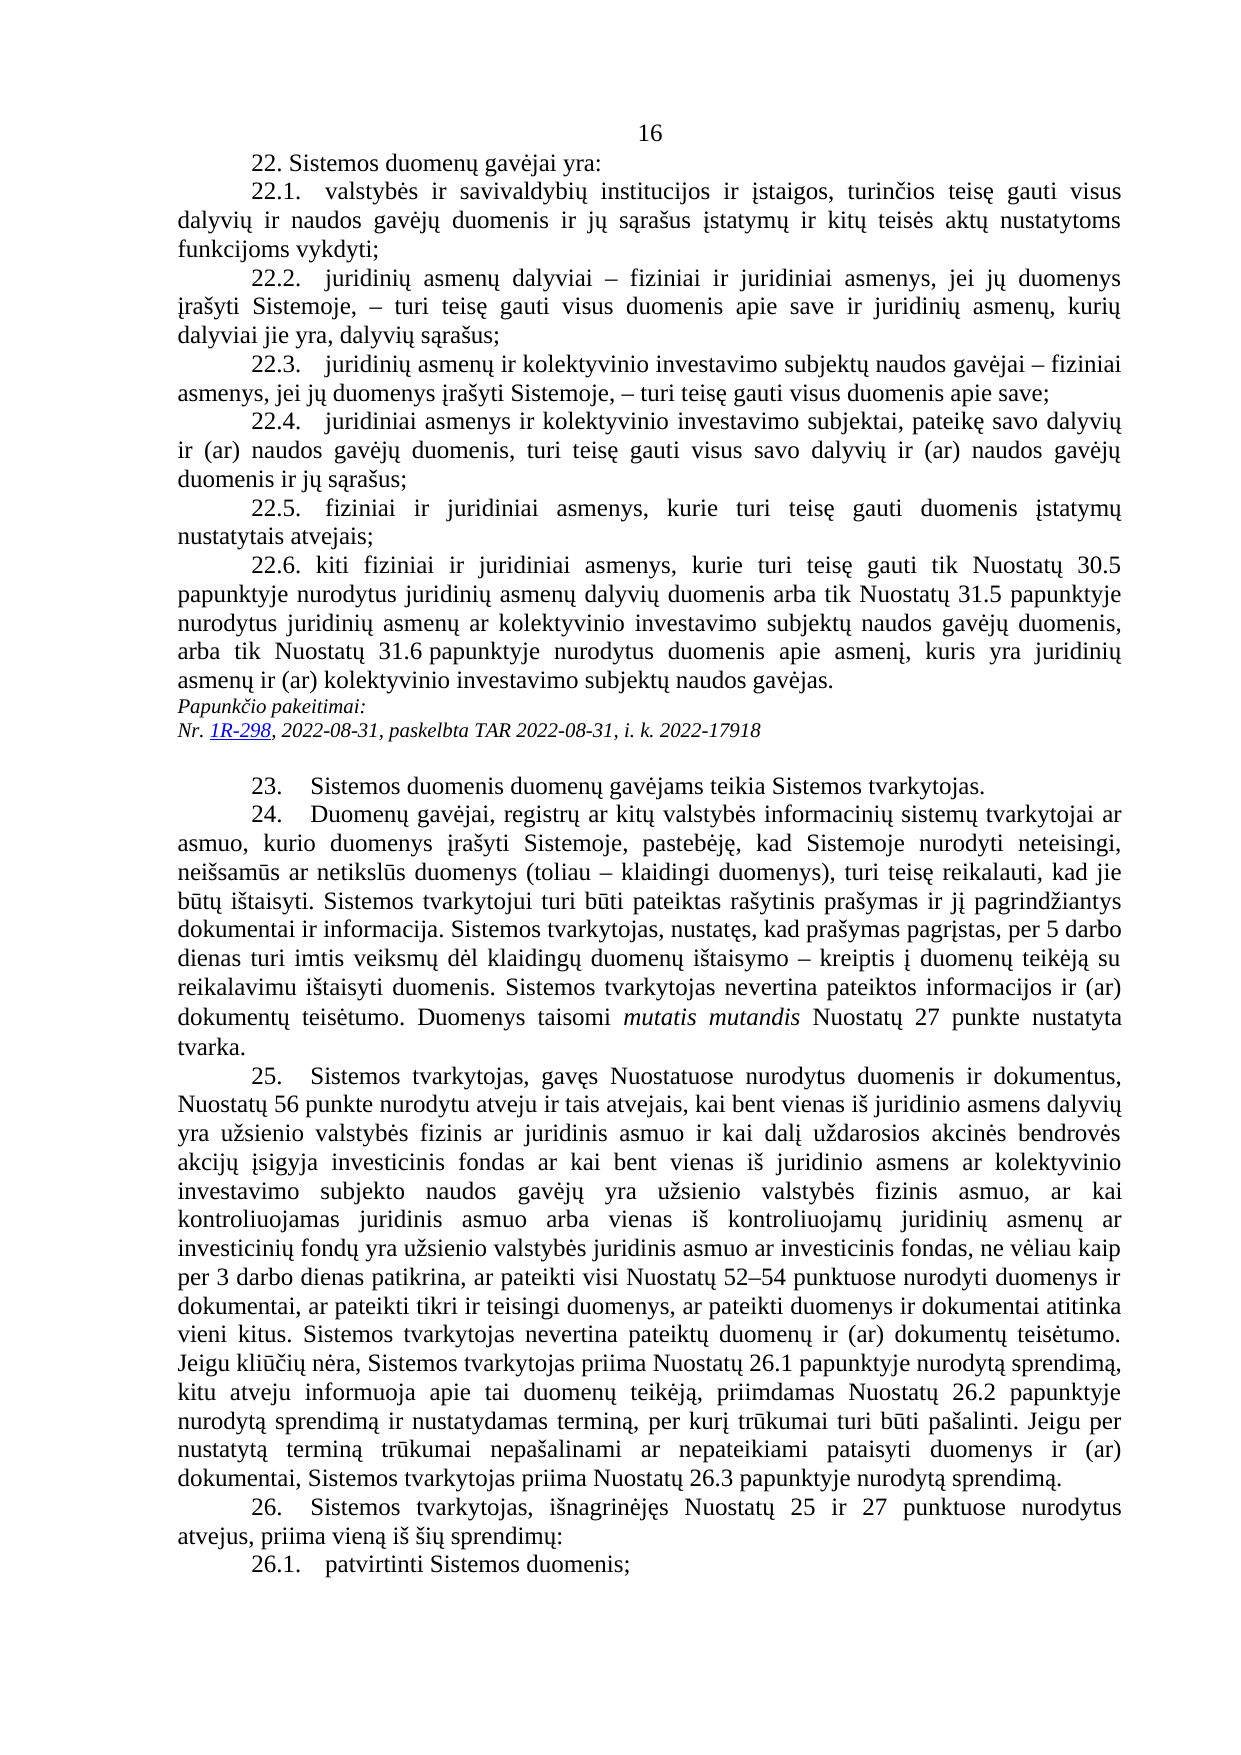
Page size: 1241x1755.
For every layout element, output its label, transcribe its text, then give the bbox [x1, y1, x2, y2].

text 22.2. juridinių asmenų dalyviai – fiziniai ir juridiniai asmenys, jei jų duomenys įrašyti Sistemoje, – turi teisę gauti visus duomenis apie save ir juridinių asmenų, kurių dalyviai jie yra, dalyvių sąrašus; [177, 263, 1122, 349]
text 25. Sistemos tvarkytojas, gavęs Nuostatuose nurodytus duomenis ir dokumentus, Nuostatų 56 punkte nurodytu atveju ir tais atvejais, kai bent vienas iš juridinio asmens dalyvių yra užsienio valstybės fizinis ar juridinis asmuo ir kai dalį uždarosios akcinės bendrovės akcijų įsigyja investicinis fondas ar kai bent vienas iš juridinio asmens ar kolektyvinio investavimo subjekto naudos gavėjų yra užsienio valstybės fizinis asmuo, ar kai kontroliuojamas juridinis asmuo arba vienas iš kontroliuojamų juridinių asmenų ar investicinių fondų yra užsienio valstybės juridinis asmuo ar investicinis fondas, ne vėliau kaip per 3 darbo dienas patikrina, ar pateikti visi Nuostatų 52–54 punktuose nurodyti duomenys ir dokumentai, ar pateikti tikri ir teisingi duomenys, ar pateikti duomenys ir dokumentai atitinka vieni kitus. Sistemos tvarkytojas nevertina pateiktų duomenų ir (ar) dokumentų teisėtumo. Jeigu kliūčių nėra, Sistemos tvarkytojas priima Nuostatų 26.1 papunktyje nurodytą sprendimą, kitu atveju informuoja apie tai duomenų teikėją, priimdamas Nuostatų 26.2 papunktyje nurodytą sprendimą ir nustatydamas terminą, per kurį trūkumai turi būti pašalinti. Jeigu per nustatytą terminą trūkumai nepašalinami ar nepateikiami pataisyti duomenys ir (ar) dokumentai, Sistemos tvarkytojas priima Nuostatų 26.3 papunktyje nurodytą sprendimą. [177, 1061, 1122, 1492]
text 22. Sistemos duomenų gavėjai yra: [251, 148, 1122, 176]
text 24. Duomenų gavėjai, registrų ar kitų valstybės informacinių sistemų tvarkytojai ar asmuo, kurio duomenys įrašyti Sistemoje, pastebėję, kad Sistemoje nurodyti neteisingi, neišsamūs ar netikslūs duomenys (toliau – klaidingi duomenys), turi teisę reikalauti, kad jie būtų ištaisyti. Sistemos tvarkytojui turi būti pateiktas rašytinis prašymas ir jį pagrindžiantys dokumentai ir informacija. Sistemos tvarkytojas, nustatęs, kad prašymas pagrįstas, per 5 darbo dienas turi imtis veiksmų dėl klaidingų duomenų ištaisymo – kreiptis į duomenų teikėją su reikalavimu ištaisyti duomenis. Sistemos tvarkytojas nevertina pateiktos informacijos ir (ar) dokumentų teisėtumo. Duomenys taisomi mutatis mutandis Nuostatų 27 punkte nustatyta tvarka. [177, 799, 1122, 1061]
text 23. Sistemos duomenis duomenų gavėjams teikia Sistemos tvarkytojas. [177, 771, 1122, 799]
text 22.1. valstybės ir savivaldybių institucijos ir įstaigos, turinčios teisę gauti visus dalyvių ir naudos gavėjų duomenis ir jų sąrašus įstatymų ir kitų teisės aktų nustatytoms funkcijoms vykdyti; [177, 176, 1122, 263]
text 26. Sistemos tvarkytojas, išnagrinėjęs Nuostatų 25 ir 27 punktuose nurodytus atvejus, priima vieną iš šių sprendimų: [177, 1492, 1122, 1549]
text Papunkčio pakeitimai: [177, 694, 1122, 718]
text 22.6. kiti fiziniai ir juridiniai asmenys, kurie turi teisę gauti tik Nuostatų 30.5 papunktyje nurodytus juridinių asmenų dalyvių duomenis arba tik Nuostatų 31.5 papunktyje nurodytus juridinių asmenų ar kolektyvinio investavimo subjektų naudos gavėjų duomenis, arba tik Nuostatų 31.6 papunktyje nurodytus duomenis apie asmenį, kuris yra juridinių asmenų ir (ar) kolektyvinio investavimo subjektų naudos gavėjas. [177, 550, 1122, 694]
text 22.3. juridinių asmenų ir kolektyvinio investavimo subjektų naudos gavėjai – fiziniai asmenys, jei jų duomenys įrašyti Sistemoje, – turi teisę gauti visus duomenis apie save; [177, 349, 1122, 406]
text 22.4. juridiniai asmenys ir kolektyvinio investavimo subjektai, pateikę savo dalyvių ir (ar) naudos gavėjų duomenis, turi teisę gauti visus savo dalyvių ir (ar) naudos gavėjų duomenis ir jų sąrašus; [177, 406, 1122, 493]
text Nr. 1R-298, 2022-08-31, paskelbta TAR 2022-08-31, i. k. 2022-17918 [177, 718, 1122, 742]
text 22.5. fiziniai ir juridiniai asmenys, kurie turi teisę gauti duomenis įstatymų nustatytais atvejais; [177, 493, 1122, 550]
text 26.1. patvirtinti Sistemos duomenis; [177, 1549, 1122, 1578]
